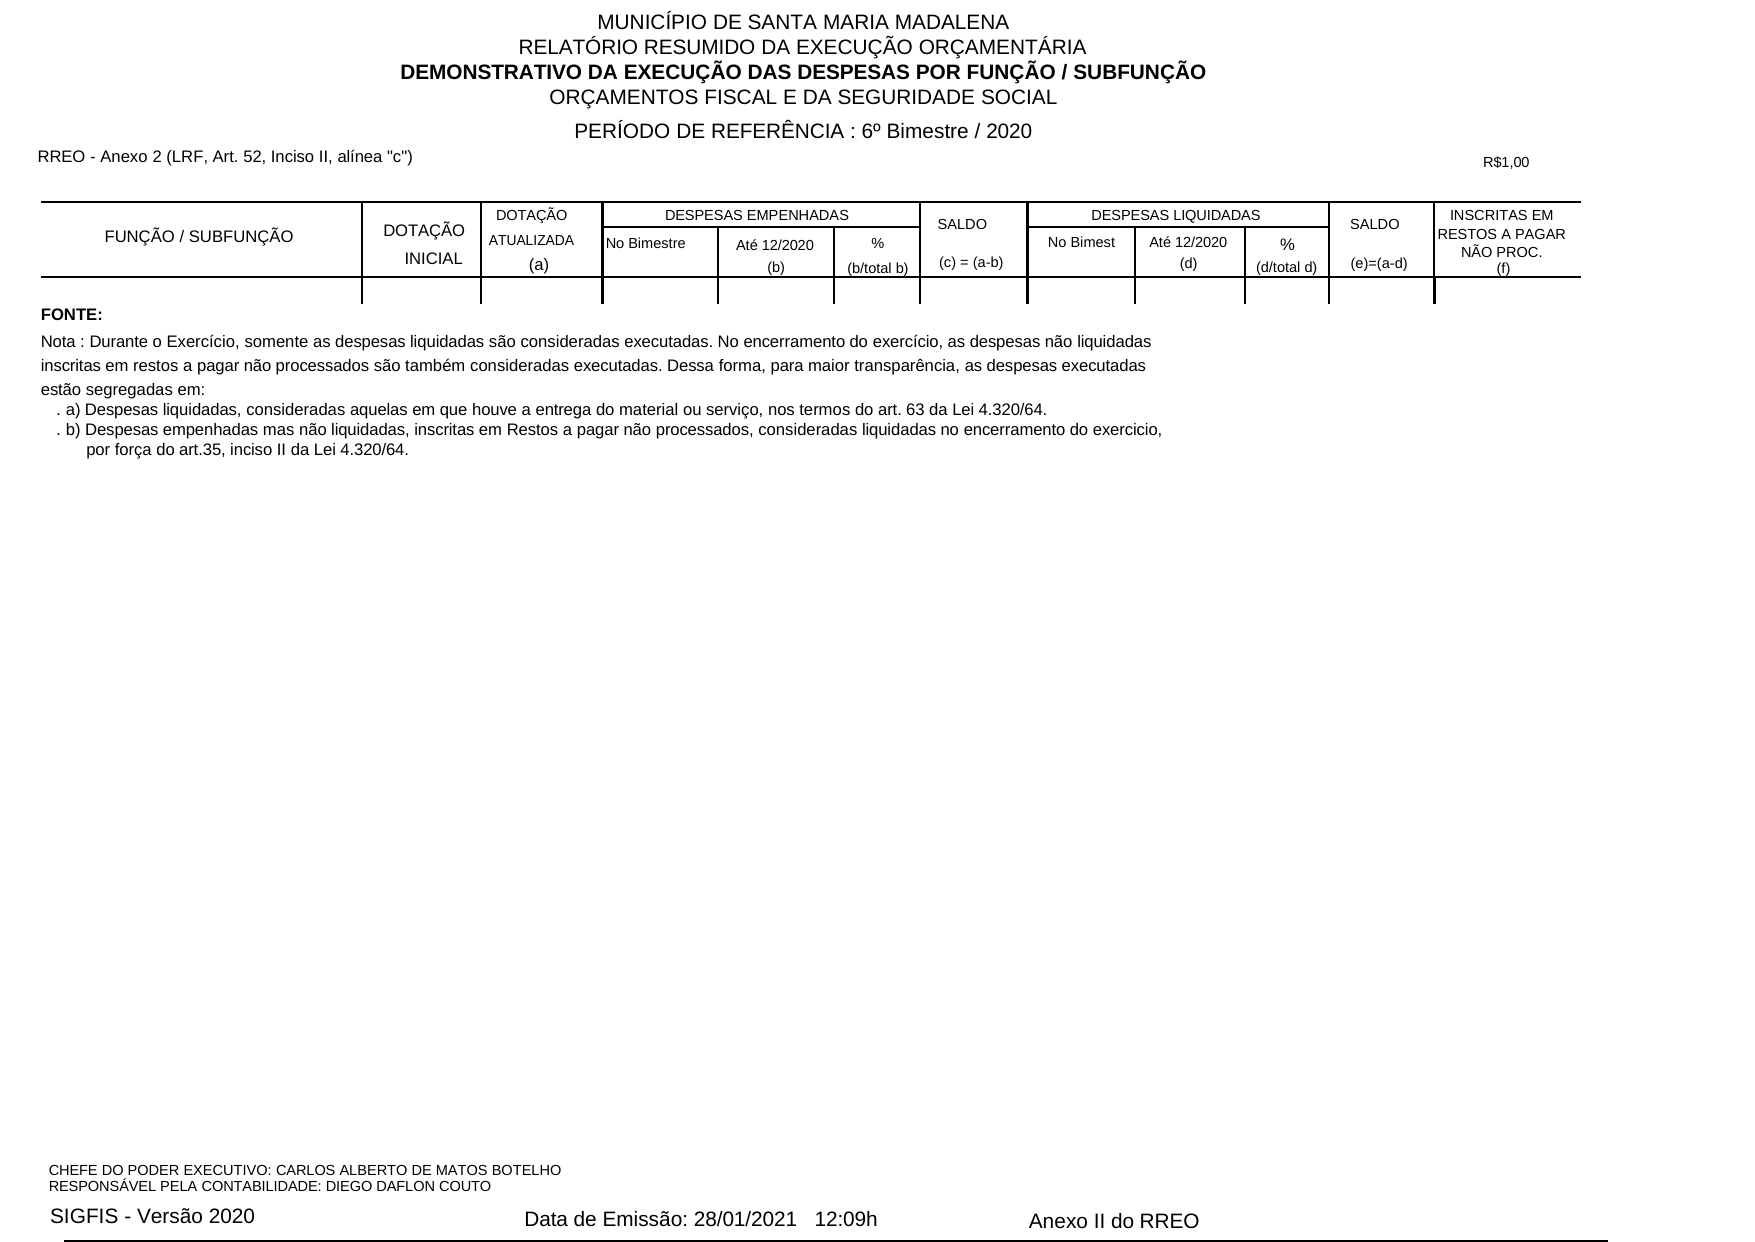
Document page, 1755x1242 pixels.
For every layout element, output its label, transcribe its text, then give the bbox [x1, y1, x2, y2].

table_cell Até 12/2020 (d) [1136, 228, 1244, 276]
table_cell [1330, 278, 1433, 304]
table_cell [482, 278, 601, 304]
table_cell [363, 278, 480, 304]
table_header SALDO (e)=(a-d) [1330, 203, 1433, 276]
table_header DESPESAS LIQUIDADAS [1029, 203, 1328, 226]
table_header DESPESAS EMPENHADAS [604, 203, 919, 226]
table_cell [835, 278, 919, 304]
table_header DOTAÇÃO ATUALIZADA (a) [482, 203, 601, 276]
text Nota : Durante o Exercício, somente as despesas liquidadas são consideradas executadas. No encerramento do exercício, as despesas não liquidadas inscritas em restos a pagar não processados são também consideradas executadas. Dessa forma, para maior transparência, as despesas executadas estão segregadas em: [41, 331, 1160, 399]
table_cell [1029, 278, 1134, 304]
table_header SALDO (c) = (a-b) [921, 203, 1026, 276]
table_cell [1436, 278, 1581, 304]
table_cell No Bimestre [604, 228, 717, 276]
table_cell [719, 278, 833, 304]
table_cell [41, 278, 361, 304]
table_cell [921, 278, 1026, 304]
table_cell No Bimest [1029, 228, 1134, 276]
text . b) Despesas empenhadas mas não liquidadas, inscritas em Restos a pagar não processados, consideradas liquidadas no encerramento do exercicio, por força do art.35, inciso II da Lei 4.320/64. [56, 420, 1173, 459]
table_header INSCRITAS EM RESTOS A PAGAR NÃO PROC. (f) [1435, 203, 1581, 276]
text . a) Despesas liquidadas, consideradas aquelas em que houve a entrega do material ou serviço, nos termos do art. 63 da Lei 4.320/64. [56, 403, 1596, 419]
table_cell [1246, 278, 1328, 304]
table_cell Até 12/2020 (b) [719, 228, 833, 276]
table_cell [604, 278, 717, 304]
table_cell [1136, 278, 1244, 304]
table_cell % (d/total d) [1246, 228, 1328, 276]
table_cell % (b/total b) [835, 228, 919, 276]
table_header DOTAÇÃO INICIAL [363, 203, 480, 276]
table_header FUNÇÃO / SUBFUNÇÃO [41, 203, 361, 276]
text FONTE: [41, 305, 1596, 324]
